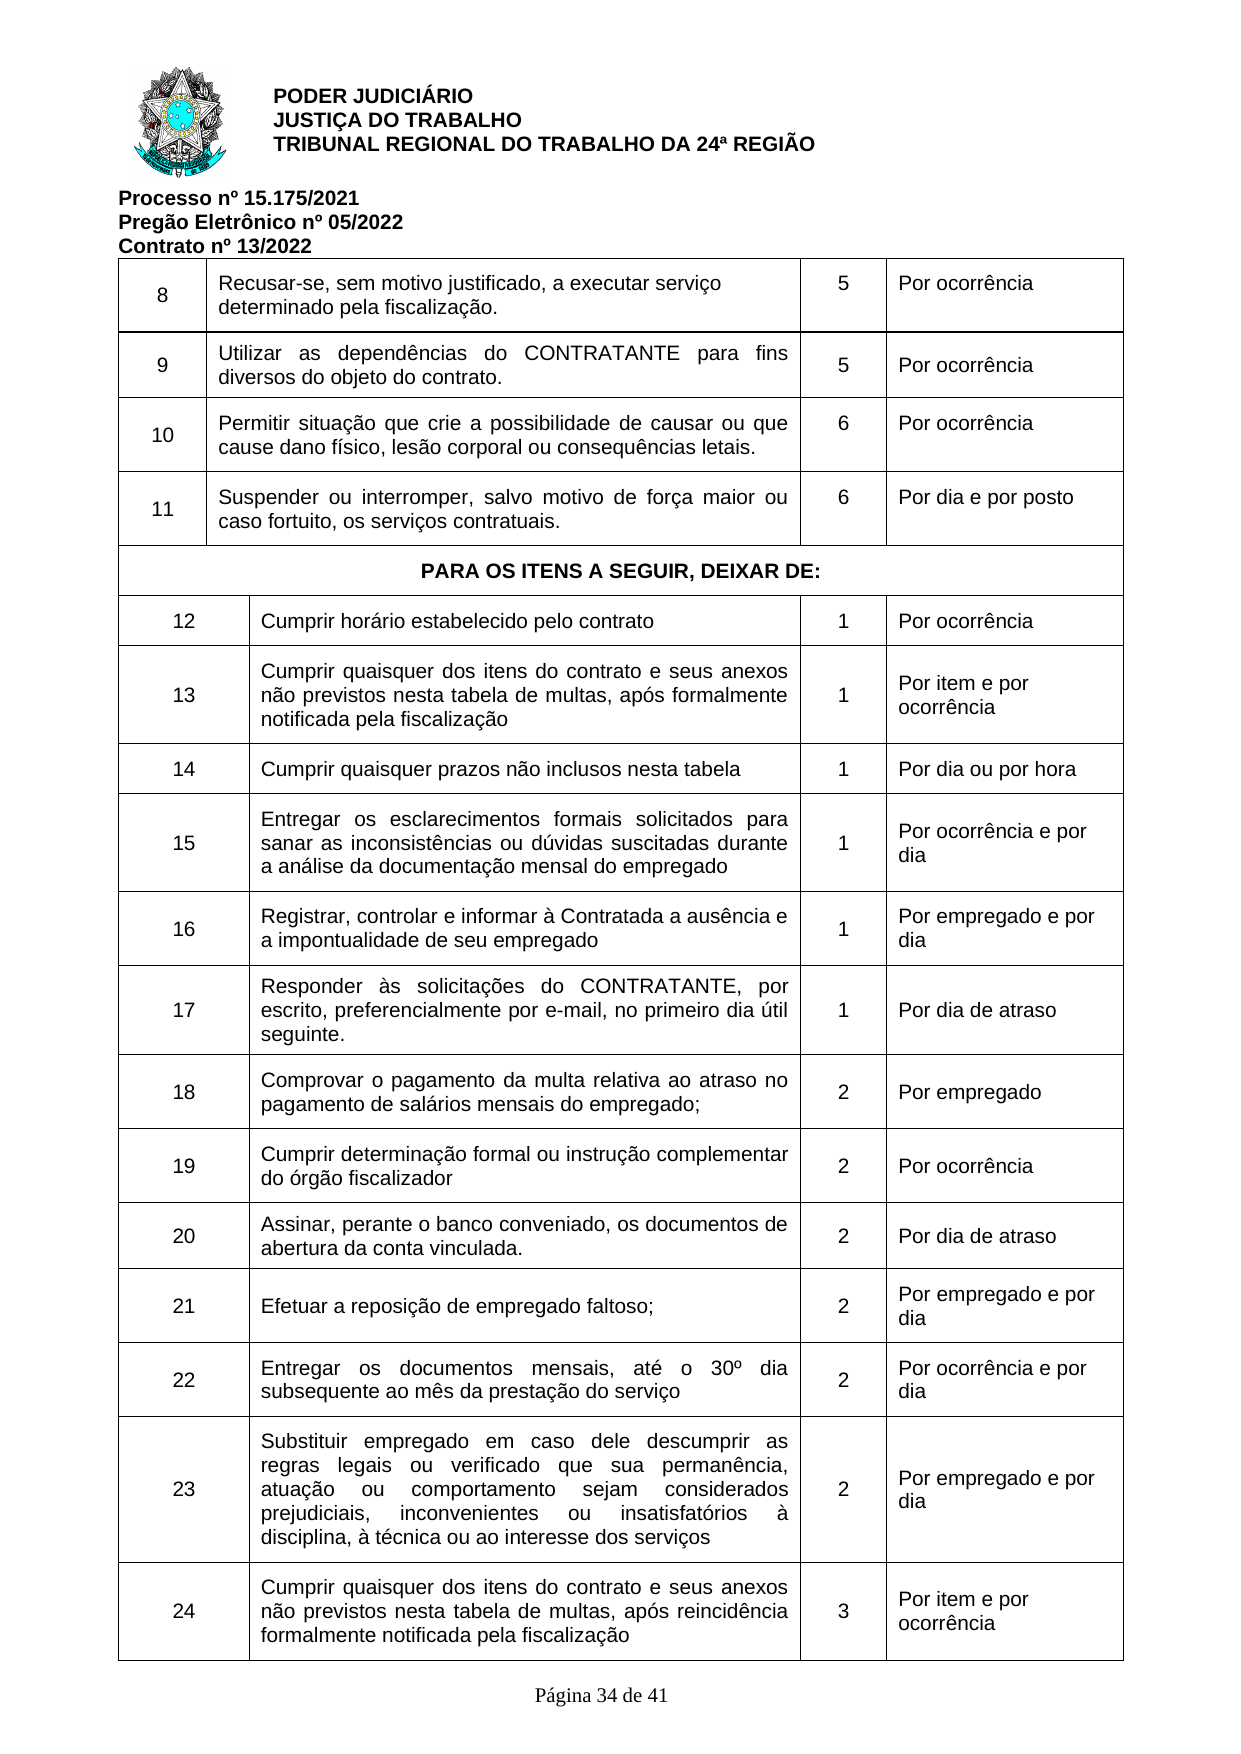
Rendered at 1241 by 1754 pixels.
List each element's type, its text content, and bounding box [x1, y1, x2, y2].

table_cell Por item e por ocorrência [887, 1563, 1123, 1659]
table_cell Por empregado e por dia [887, 1417, 1123, 1562]
table_cell 24 [119, 1563, 249, 1659]
table_cell 1 [801, 596, 886, 645]
table_cell 2 [801, 1417, 886, 1562]
table_cell Por ocorrência [887, 398, 1123, 471]
table_cell Por dia ou por hora [887, 744, 1123, 793]
table_cell 5 [801, 259, 886, 331]
table_cell Por dia e por posto [887, 472, 1123, 545]
table_cell 20 [119, 1203, 249, 1268]
table_cell Substituir empregado em caso dele descumprir as regras legais ou verificado que sua permanência, atuação ou comportamento sejam considerados prejudiciais, inconvenientes ou insatisfatórios à disciplina, à técnica ou ao interesse dos serviços [250, 1417, 800, 1562]
table_cell 12 [119, 596, 249, 645]
table_cell Por empregado [887, 1055, 1123, 1128]
table_cell 13 [119, 646, 249, 743]
table_cell Por ocorrência [887, 333, 1123, 397]
table_cell 10 [119, 398, 206, 471]
table_cell Suspender ou interromper, salvo motivo de força maior ou caso fortuito, os serviços contratuais. [207, 472, 800, 545]
table_cell 3 [801, 1563, 886, 1659]
table_cell 2 [801, 1343, 886, 1416]
picture [133, 66, 228, 178]
table_cell Cumprir quaisquer prazos não inclusos nesta tabela [250, 744, 800, 793]
table_cell 18 [119, 1055, 249, 1128]
table_cell Por ocorrência e por dia [887, 794, 1123, 891]
table_cell Por ocorrência [887, 1129, 1123, 1202]
table_cell 22 [119, 1343, 249, 1416]
table_cell Cumprir quaisquer dos itens do contrato e seus anexos não previstos nesta tabela de multas, após formalmente notificada pela fiscalização [250, 646, 800, 743]
table_cell 6 [801, 398, 886, 471]
table_cell PARA OS ITENS A SEGUIR, DEIXAR DE: [119, 546, 1123, 595]
table_cell Por ocorrência [887, 596, 1123, 645]
table_cell Cumprir determinação formal ou instrução complementar do órgão fiscalizador [250, 1129, 800, 1202]
table_cell 6 [801, 472, 886, 545]
table_cell 23 [119, 1417, 249, 1562]
table_cell 2 [801, 1269, 886, 1342]
table_cell 2 [801, 1129, 886, 1202]
table_cell 2 [801, 1203, 886, 1268]
table_cell Entregar os esclarecimentos formais solicitados para sanar as inconsistências ou dúvidas suscitadas durante a análise da documentação mensal do empregado [250, 794, 800, 891]
table_cell Registrar, controlar e informar à Contratada a ausência e a impontualidade de seu empregado [250, 892, 800, 965]
table_cell 17 [119, 966, 249, 1054]
table_cell Efetuar a reposição de empregado faltoso; [250, 1269, 800, 1342]
table_cell 19 [119, 1129, 249, 1202]
table_cell 8 [119, 259, 206, 331]
table_cell Por ocorrência [887, 259, 1123, 331]
table_cell Cumprir horário estabelecido pelo contrato [250, 596, 800, 645]
table_cell 14 [119, 744, 249, 793]
table_cell Permitir situação que crie a possibilidade de causar ou que cause dano físico, lesão corporal ou consequências letais. [207, 398, 800, 471]
table_cell Cumprir quaisquer dos itens do contrato e seus anexos não previstos nesta tabela de multas, após reincidência formalmente notificada pela fiscalização [250, 1563, 800, 1659]
table_cell Utilizar as dependências do CONTRATANTE para fins diversos do objeto do contrato. [207, 333, 800, 397]
table_cell 15 [119, 794, 249, 891]
table_cell Por dia de atraso [887, 1203, 1123, 1268]
table_cell 16 [119, 892, 249, 965]
table_cell 1 [801, 892, 886, 965]
table_cell Por item e por ocorrência [887, 646, 1123, 743]
table_cell Entregar os documentos mensais, até o 30º dia subsequente ao mês da prestação do serviço [250, 1343, 800, 1416]
table_cell 21 [119, 1269, 249, 1342]
table_cell 2 [801, 1055, 886, 1128]
table_cell 1 [801, 794, 886, 891]
table_cell 9 [119, 333, 206, 397]
table_cell Por empregado e por dia [887, 1269, 1123, 1342]
table_cell Por ocorrência e por dia [887, 1343, 1123, 1416]
table_cell 1 [801, 744, 886, 793]
table_cell 5 [801, 333, 886, 397]
table_cell 1 [801, 966, 886, 1054]
table_cell Recusar-se, sem motivo justificado, a executar serviço determinado pela fiscalização. [207, 259, 800, 331]
table_cell 11 [119, 472, 206, 545]
table_cell Por dia de atraso [887, 966, 1123, 1054]
table_cell Assinar, perante o banco conveniado, os documentos de abertura da conta vinculada. [250, 1203, 800, 1268]
table_cell 1 [801, 646, 886, 743]
table_cell Responder às solicitações do CONTRATANTE, por escrito, preferencialmente por e-mail, no primeiro dia útil seguinte. [250, 966, 800, 1054]
table_cell Comprovar o pagamento da multa relativa ao atraso no pagamento de salários mensais do empregado; [250, 1055, 800, 1128]
table_cell Por empregado e por dia [887, 892, 1123, 965]
